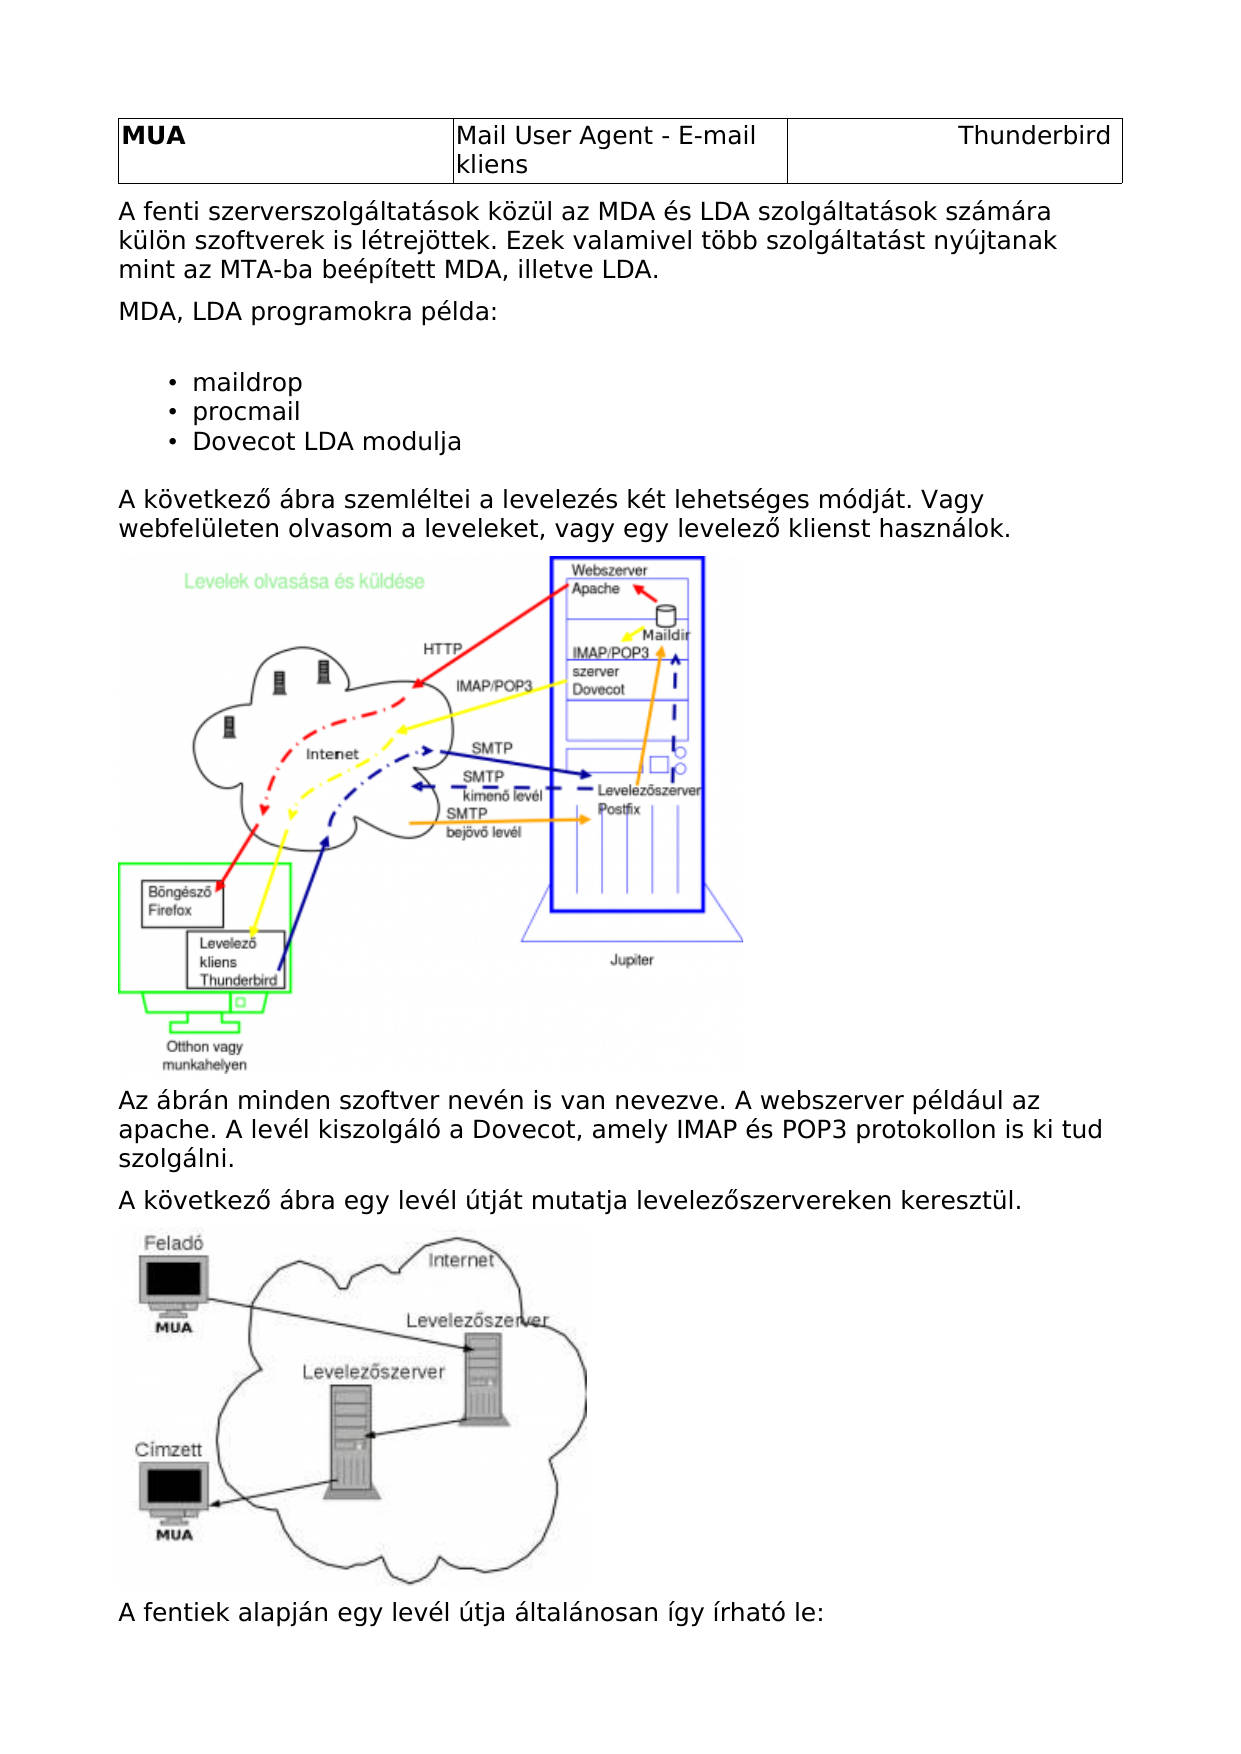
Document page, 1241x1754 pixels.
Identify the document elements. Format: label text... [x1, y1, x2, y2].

text A fenti szerverszolgáltatások közül az MDA és LDA szolgáltatások számára külön szoftverek is létrejöttek. Ezek valamivel több szolgáltatást nyújtanak mint az MTA-ba beépített MDA, illetve LDA. [118, 197, 1122, 285]
list procmail [177, 398, 1122, 427]
text A következő ábra egy levél útját mutatja levelezőszervereken keresztül. [118, 1186, 1122, 1215]
text A következő ábra szemléltei a levelezés két lehetséges módját. Vagy webfelületen olvasom a leveleket, vagy egy levelező klienst használok. [118, 485, 1122, 544]
table_cell Thunderbird [788, 119, 1122, 182]
text Az ábrán minden szoftver nevén is van nevezve. A webszerver például az apache. A levél kiszolgáló a Dovecot, amely IMAP és POP3 protokollon is ki tud szolgálni. [118, 1086, 1122, 1173]
text MDA, LDA programokra példa: [118, 297, 1122, 326]
picture [118, 556, 744, 1074]
table_cell MUA [119, 119, 453, 182]
list Dovecot LDA modulja [177, 427, 1122, 456]
list maildrop [177, 368, 1122, 398]
picture [118, 1227, 587, 1586]
text A fentiek alapján egy levél útja általánosan így írható le: [118, 1598, 1122, 1627]
table_cell Mail User Agent - E-mail kliens [454, 119, 787, 182]
